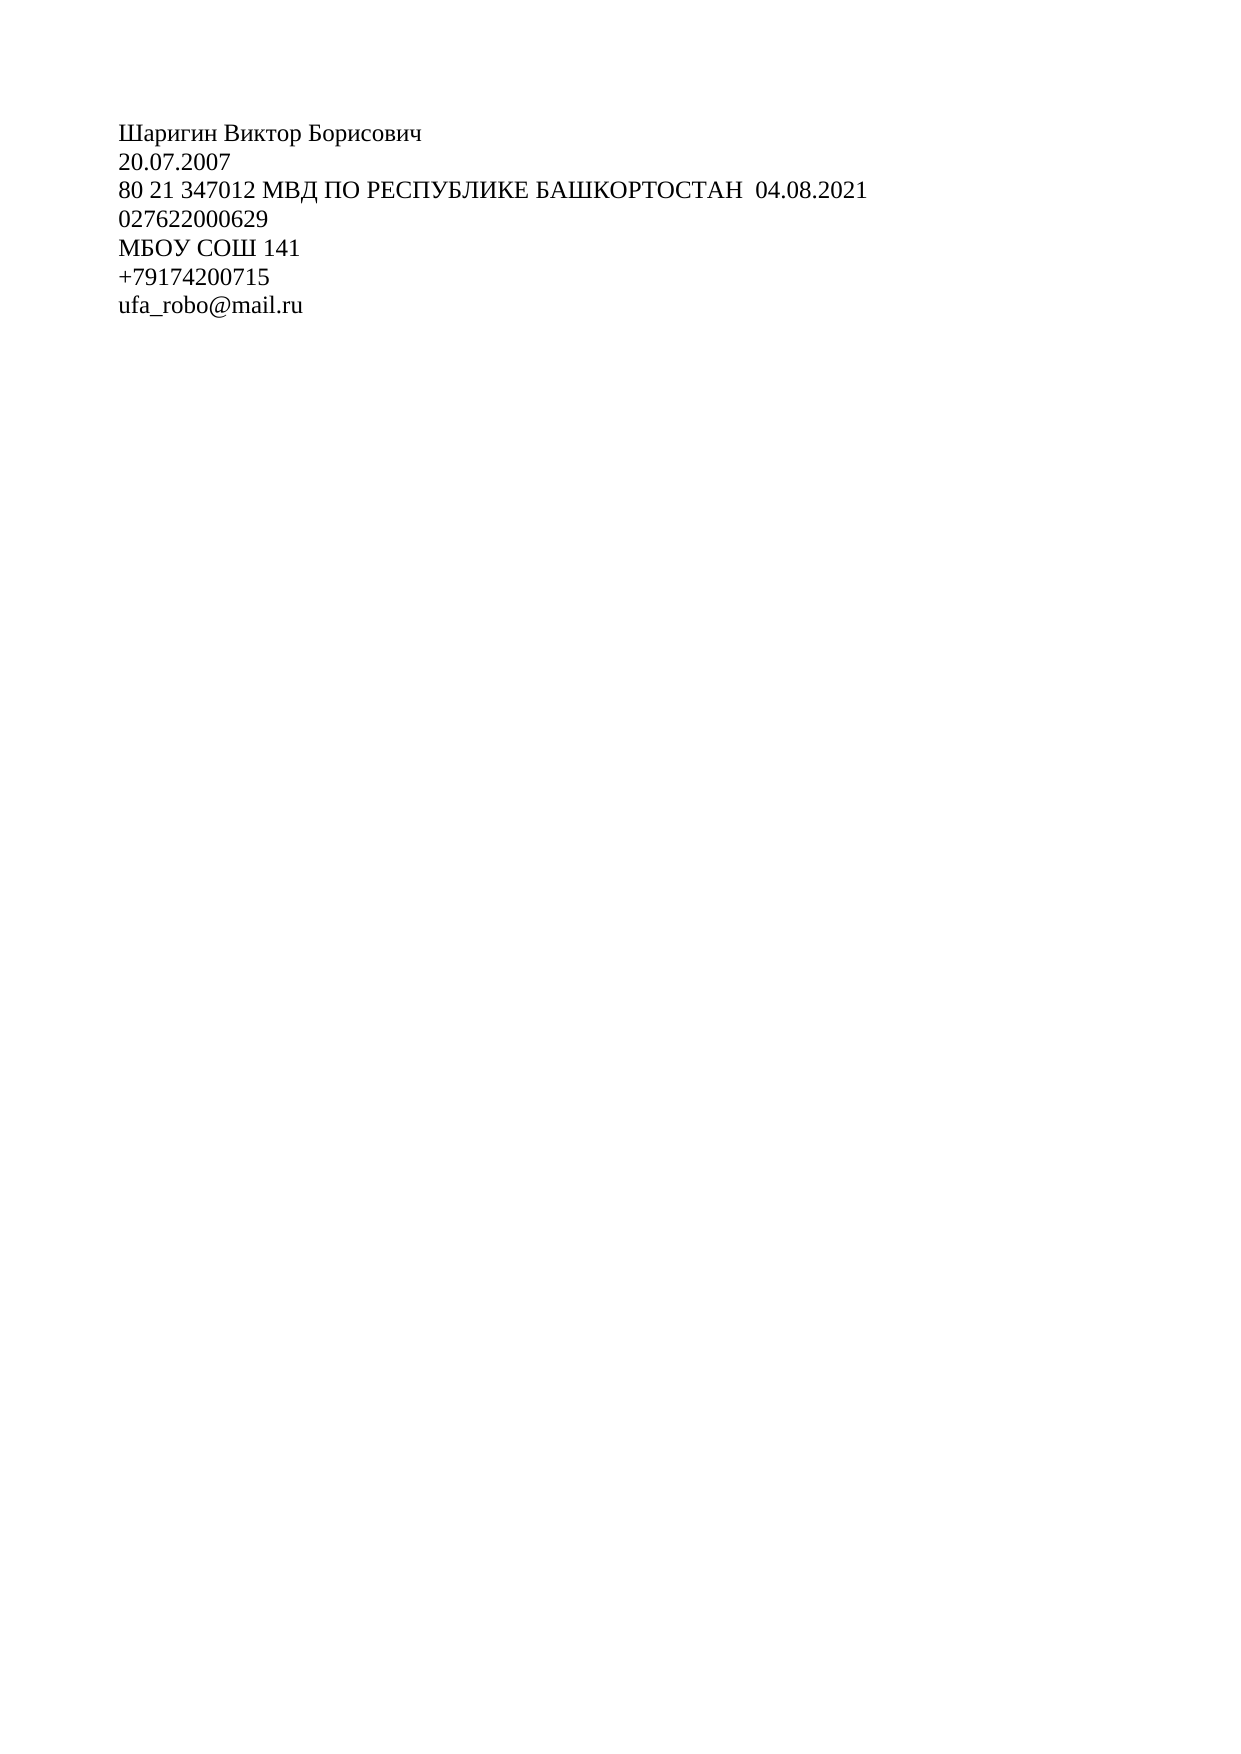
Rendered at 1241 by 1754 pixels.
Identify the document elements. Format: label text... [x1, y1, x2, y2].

text 027622000629 [118, 204, 1122, 233]
text +79174200715 [118, 262, 1122, 291]
text 80 21 347012 МВД ПО РЕСПУБЛИКЕ БАШКОРТОСТАН 04.08.2021 [118, 176, 1122, 204]
text МБОУ СОШ 141 [118, 233, 1122, 262]
text Шаригин Виктор Борисович [118, 118, 1122, 147]
text ufa_robo@mail.ru [118, 291, 1122, 319]
text 20.07.2007 [118, 147, 1122, 176]
